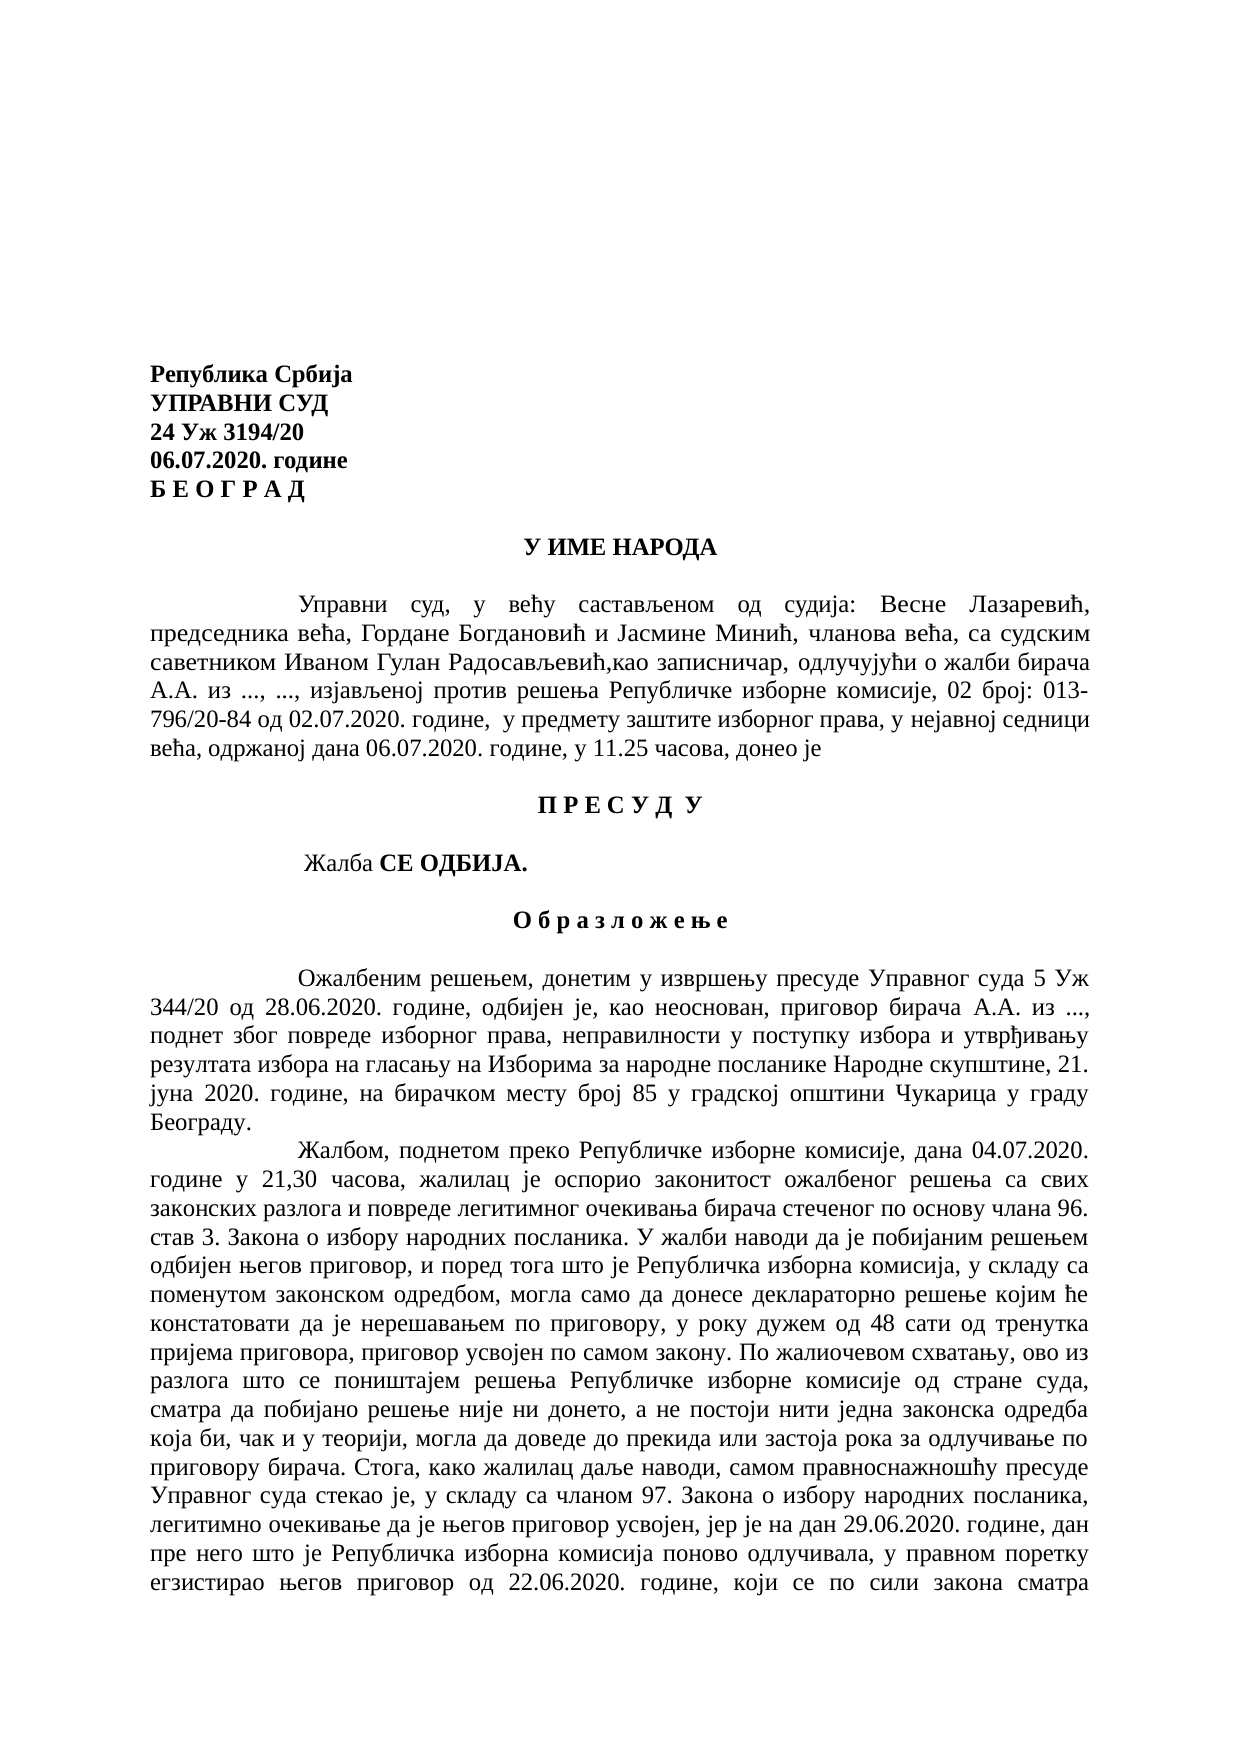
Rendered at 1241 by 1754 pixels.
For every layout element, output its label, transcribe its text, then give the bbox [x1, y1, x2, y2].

text 06.07.2020. године [150, 445, 1090, 474]
text Република Србија [150, 148, 1090, 388]
text Жалба СЕ ОДБИЈА. [150, 848, 1090, 877]
text УПРАВНИ СУД [150, 388, 1090, 417]
text О б р а з л о ж е њ е [150, 905, 1090, 934]
text Б Е О Г Р А Д [150, 474, 1090, 503]
text 24 Уж 3194/20 [150, 417, 1090, 445]
text Ожалбеним решењем, донетим у извршењу пресуде Управног суда 5 Уж 344/20 од 28.06.2020. године, одбијен је, као неоснован, приговор бирача А.А. из ..., поднет због повреде изборног права, неправилности у поступку избора и утврђивању резултата избора на гласању на Изборима за народне посланике Народне скупштине, 21. јуна 2020. године, на бирачком месту број 85 у градској општини Чукарица у граду Београду. [150, 963, 1090, 1135]
text Управни суд, у већу састављеном од судија: Весне Лазаревић, председника већа, Гордане Богдановић и Јасмине Минић, чланова већа, са судским саветником Иваном Гулан Радосављевић,као записничар, одлучујући о жалби бирача А.А. из ..., ..., изјављеној против решења Републичке изборне комисије, 02 број: 013-796/20-84 од 02.07.2020. године, у предмету заштите изборног права, у нејавној седници већа, одржаној дана 06.07.2020. године, у 11.25 часова, донео је [150, 589, 1090, 762]
text У ИМЕ НАРОДА [150, 532, 1090, 560]
text Жалбом, поднетом преко Републичке изборне комисије, дана 04.07.2020. године у 21,30 часова, жалилац је оспорио законитост ожалбеног решења са свих законских разлога и повреде легитимног очекивања бирача стеченог по основу члана 96. став 3. Закона о избору народних посланика. У жалби наводи да је побијаним решењем одбијен његов приговор, и поред тога што је Републичка изборна комисија, у складу са поменутом законском одредбом, могла само да донесе деклараторно решење којим ће констатовати да је нерешавањем по приговору, у року дужем од 48 сати од тренутка пријема приговора, приговор усвојен по самом закону. По жалиочевом схватању, ово из разлога што се поништајем решења Републичке изборне комисије од стране суда, сматра да побијано решење није ни донето, а не постоји нити једна законска одредба која би, чак и у теорији, могла да доведе до прекида или застоја рока за одлучивање по приговору бирача. Стога, како жалилац даље наводи, самом правноснажношћу пресуде Управног суда стекао је, у складу са чланом 97. Закона о избору народних посланика, легитимно очекивање да је његов приговор усвојен, јер је на дан 29.06.2020. године, дан пре него што је Републичка изборна комисија поново одлучивала, у правном поретку егзистирао његов приговор од 22.06.2020. године, који се по сили закона сматра [150, 1135, 1090, 1595]
text П Р Е С У Д У [150, 790, 1090, 819]
